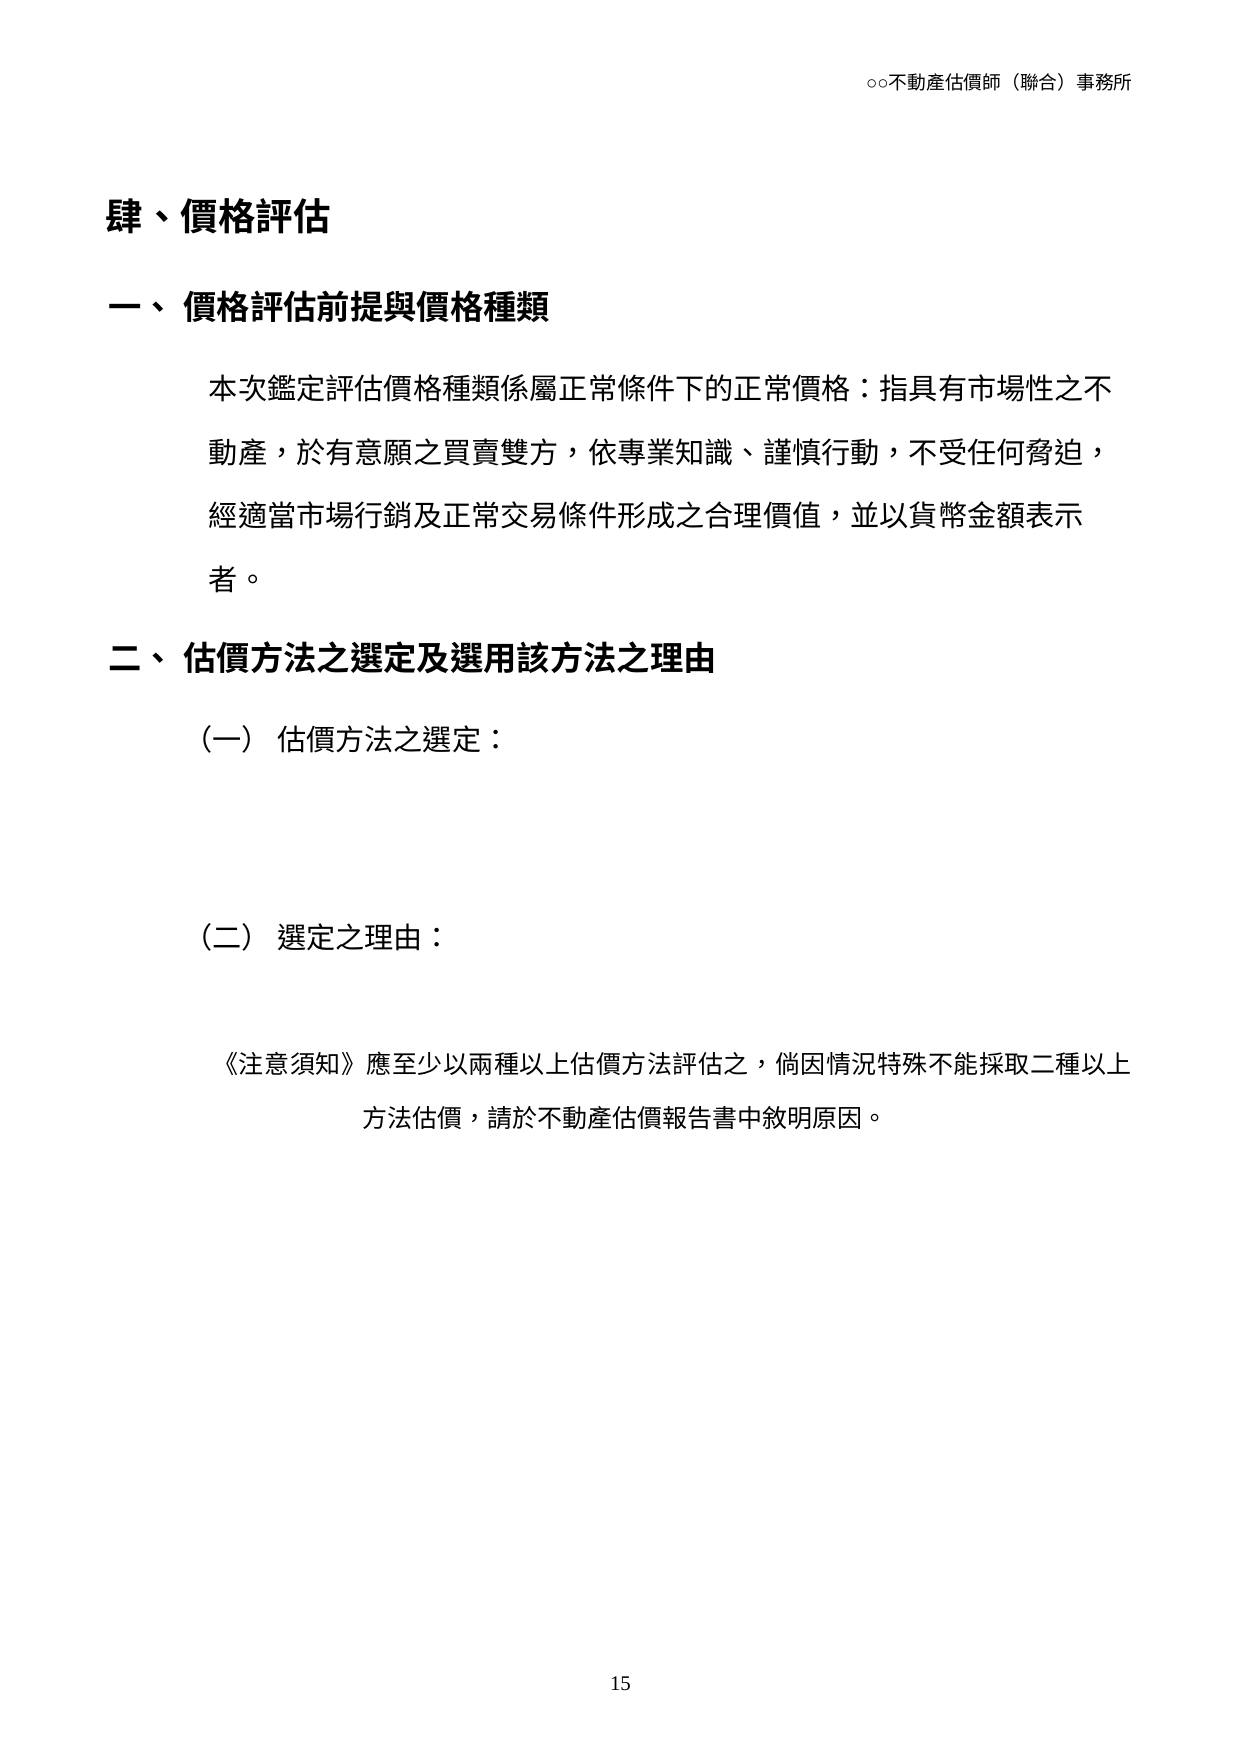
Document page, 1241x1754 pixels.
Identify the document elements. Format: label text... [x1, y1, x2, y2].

subtitle 價格評估前提與價格種類 [108, 281, 1132, 329]
subtitle 估價方法之選定及選用該方法之理由 [108, 632, 1132, 680]
subtitle 肆、價格評估 [106, 187, 1132, 241]
subtitle 估價方法之選定： [271, 717, 1132, 759]
subtitle 選定之理由： [271, 914, 1132, 957]
subtitle 本次鑑定評估價格種類係屬正常條件下的正常價格：指具有市場性之不動產，於有意願之買賣雙方，依專業知識、謹慎行動，不受任何脅迫，經適當市場行銷及正常交易條件形成之合理價值，並以貨幣金額表示者。 [209, 366, 1132, 598]
text 《注意須知》應至少以兩種以上估價方法評估之，倘因情況特殊不能採取二種以上方法估價，請於不動產估價報告書中敘明原因。 [213, 1044, 1132, 1135]
